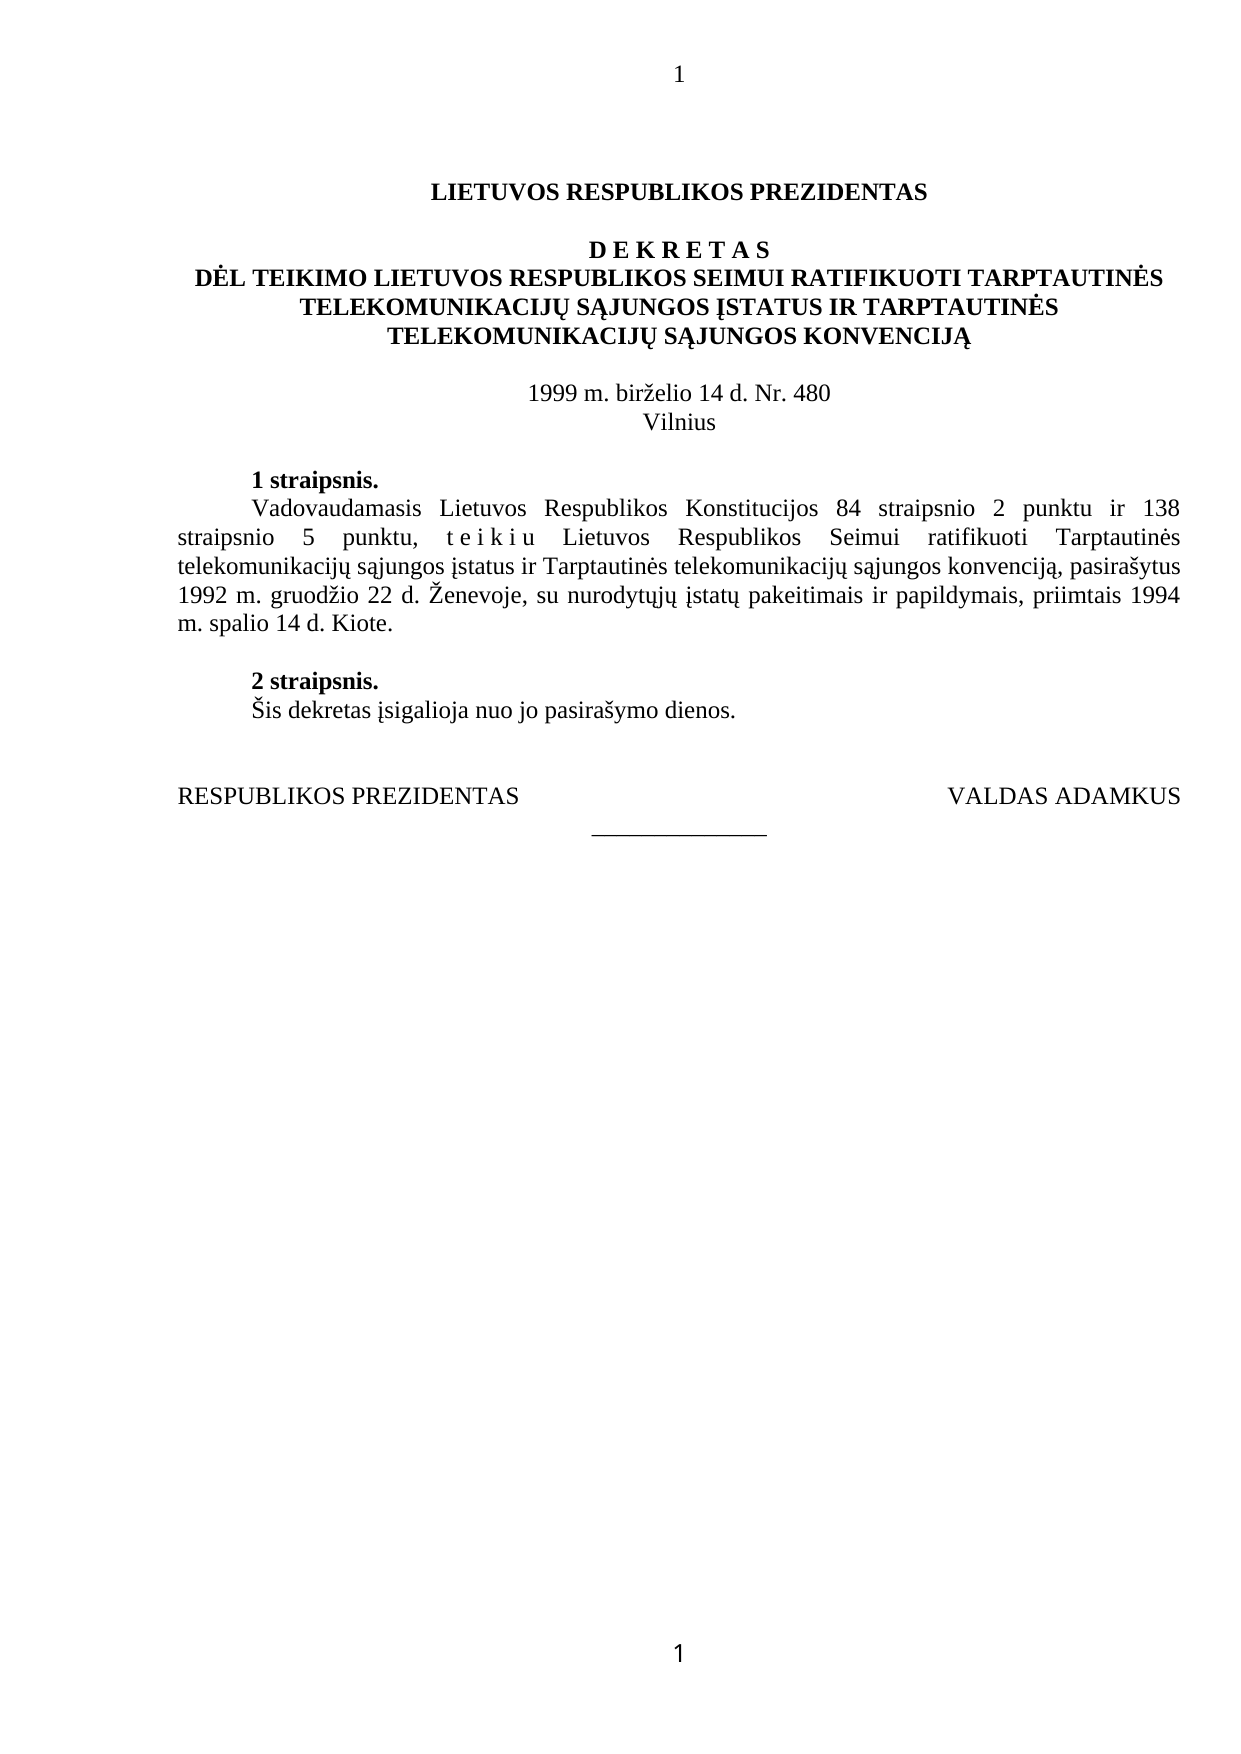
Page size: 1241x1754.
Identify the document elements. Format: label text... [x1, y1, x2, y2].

text RESPUBLIKOS PREZIDENTAS VALDAS ADAMKUS [177, 781, 1181, 810]
text D E K R E T A S [177, 235, 1181, 263]
text ______________ [177, 810, 1181, 838]
text 1999 m. birželio 14 d. Nr. 480 [177, 378, 1181, 407]
text Šis dekretas įsigalioja nuo jo pasirašymo dienos. [177, 695, 1181, 723]
text 1 straipsnis. [177, 465, 1181, 493]
text Vilnius [177, 407, 1181, 436]
text 2 straipsnis. [177, 666, 1181, 695]
text LIETUVOS RESPUBLIKOS PREZIDENTAS [177, 177, 1181, 206]
text DĖL TEIKIMO LIETUVOS RESPUBLIKOS SEIMUI RATIFIKUOTI TARPTAUTINĖS TELEKOMUNIKACIJŲ SĄJUNGOS ĮSTATUS IR TARPTAUTINĖS TELEKOMUNIKACIJŲ SĄJUNGOS KONVENCIJĄ [177, 263, 1181, 350]
text Vadovaudamasis Lietuvos Respublikos Konstitucijos 84 straipsnio 2 punktu ir 138 straipsnio 5 punktu, teikiu Lietuvos Respublikos Seimui ratifikuoti Tarptautinės telekomunikacijų sąjungos įstatus ir Tarptautinės telekomunikacijų sąjungos konvenciją, pasirašytus 1992 m. gruodžio 22 d. Ženevoje, su nurodytųjų įstatų pakeitimais ir papildymais, priimtais 1994 m. spalio 14 d. Kiote. [177, 493, 1181, 637]
